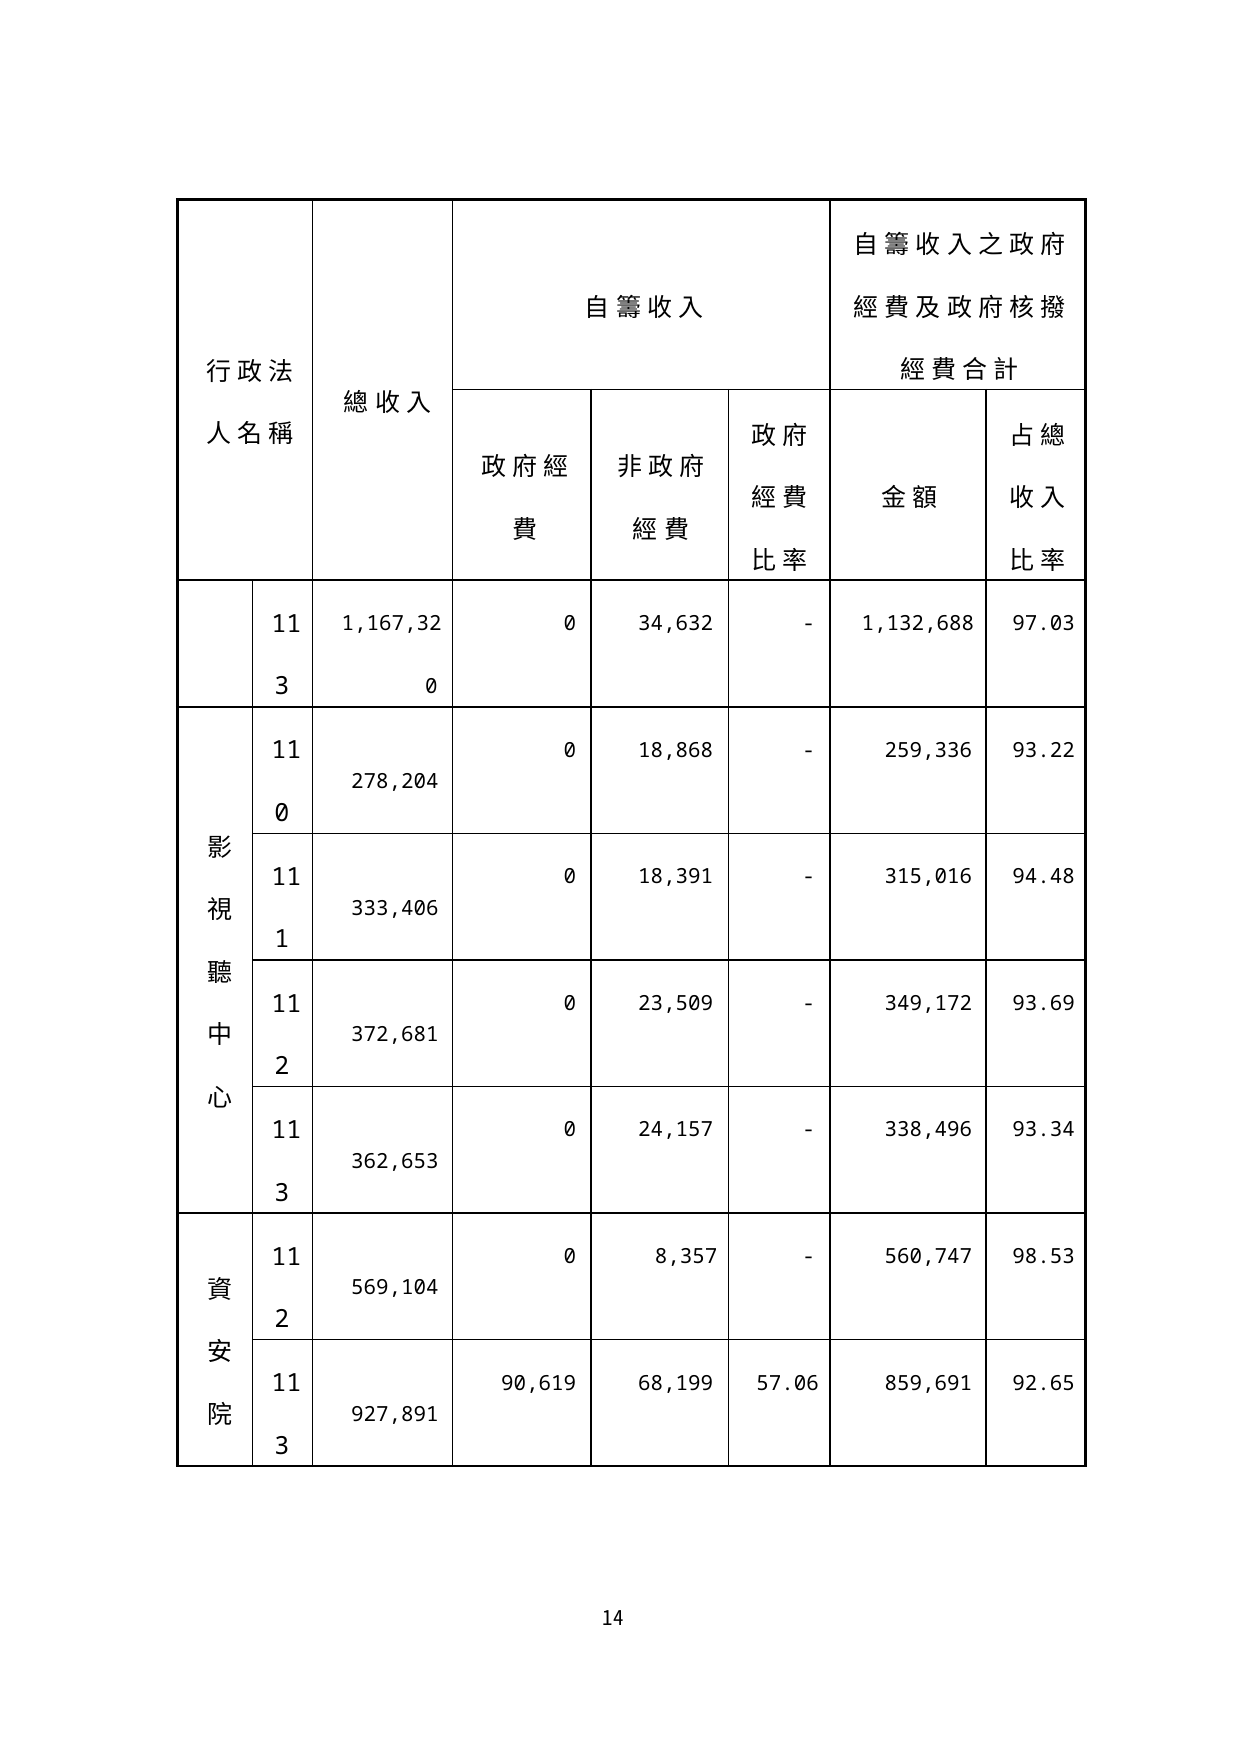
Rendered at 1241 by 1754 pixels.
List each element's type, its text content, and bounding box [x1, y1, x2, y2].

table_cell 18,391 [592, 834, 728, 959]
table_header 自籌收入之政府經費及政府核撥經費合計 [831, 201, 1084, 389]
table_cell 98.53 [987, 1214, 1084, 1339]
table_cell 8,357 [592, 1214, 728, 1339]
table_cell 金額 [831, 390, 985, 579]
table_cell 93.69 [987, 961, 1084, 1086]
table_cell 97.03 [987, 581, 1084, 706]
table_cell 113 [253, 581, 312, 706]
table_cell 政府經費比率 [729, 390, 829, 579]
table_cell 112 [253, 961, 312, 1086]
table_cell 92.65 [987, 1340, 1084, 1465]
table_cell 1,132,688 [831, 581, 985, 706]
table_cell 93.34 [987, 1087, 1084, 1212]
table_cell 34,632 [592, 581, 728, 706]
table_cell 362,653 [313, 1087, 452, 1212]
table_cell 112 [253, 1214, 312, 1339]
table_cell 569,104 [313, 1214, 452, 1339]
table_cell 政府經費 [453, 390, 590, 579]
table_cell 333,406 [313, 834, 452, 959]
table_cell 372,681 [313, 961, 452, 1086]
table_cell 93.22 [987, 708, 1084, 832]
table_cell 113 [253, 1087, 312, 1212]
table_cell 57.06 [729, 1340, 829, 1465]
table_cell 113 [253, 1340, 312, 1465]
table_cell 占總收入比率 [987, 390, 1084, 579]
table_cell - [729, 581, 829, 706]
table_cell 非政府 經費 [592, 390, 728, 579]
table_cell 1,167,320 [313, 581, 452, 706]
table_cell 24,157 [592, 1087, 728, 1212]
table_cell 278,204 [313, 708, 452, 832]
table_cell 0 [453, 961, 590, 1086]
table_cell 859,691 [831, 1340, 985, 1465]
table_header 總收入 [313, 201, 452, 579]
table_cell - [729, 1214, 829, 1339]
table_header 自籌收入 [453, 201, 829, 389]
table_cell 0 [453, 834, 590, 959]
table_cell - [729, 708, 829, 832]
table_cell [179, 581, 252, 706]
table_header 行政法人名稱 [179, 201, 312, 579]
table_cell 338,496 [831, 1087, 985, 1212]
table_cell 68,199 [592, 1340, 728, 1465]
table_cell 資安院 [179, 1214, 252, 1465]
table_cell 0 [453, 581, 590, 706]
table_cell 23,509 [592, 961, 728, 1086]
table_cell 110 [253, 708, 312, 832]
table_cell 90,619 [453, 1340, 590, 1465]
table_cell - [729, 1087, 829, 1212]
table_cell - [729, 961, 829, 1086]
table_cell 影視聽中心 [179, 708, 252, 1212]
table_cell 18,868 [592, 708, 728, 832]
table_cell 0 [453, 1087, 590, 1212]
table_cell 927,891 [313, 1340, 452, 1465]
table_cell 315,016 [831, 834, 985, 959]
table_cell 94.48 [987, 834, 1084, 959]
table_cell - [729, 834, 829, 959]
table_cell 111 [253, 834, 312, 959]
table_cell 0 [453, 1214, 590, 1339]
table_cell 560,747 [831, 1214, 985, 1339]
table_cell 0 [453, 708, 590, 832]
table_cell 349,172 [831, 961, 985, 1086]
table_cell 259,336 [831, 708, 985, 832]
